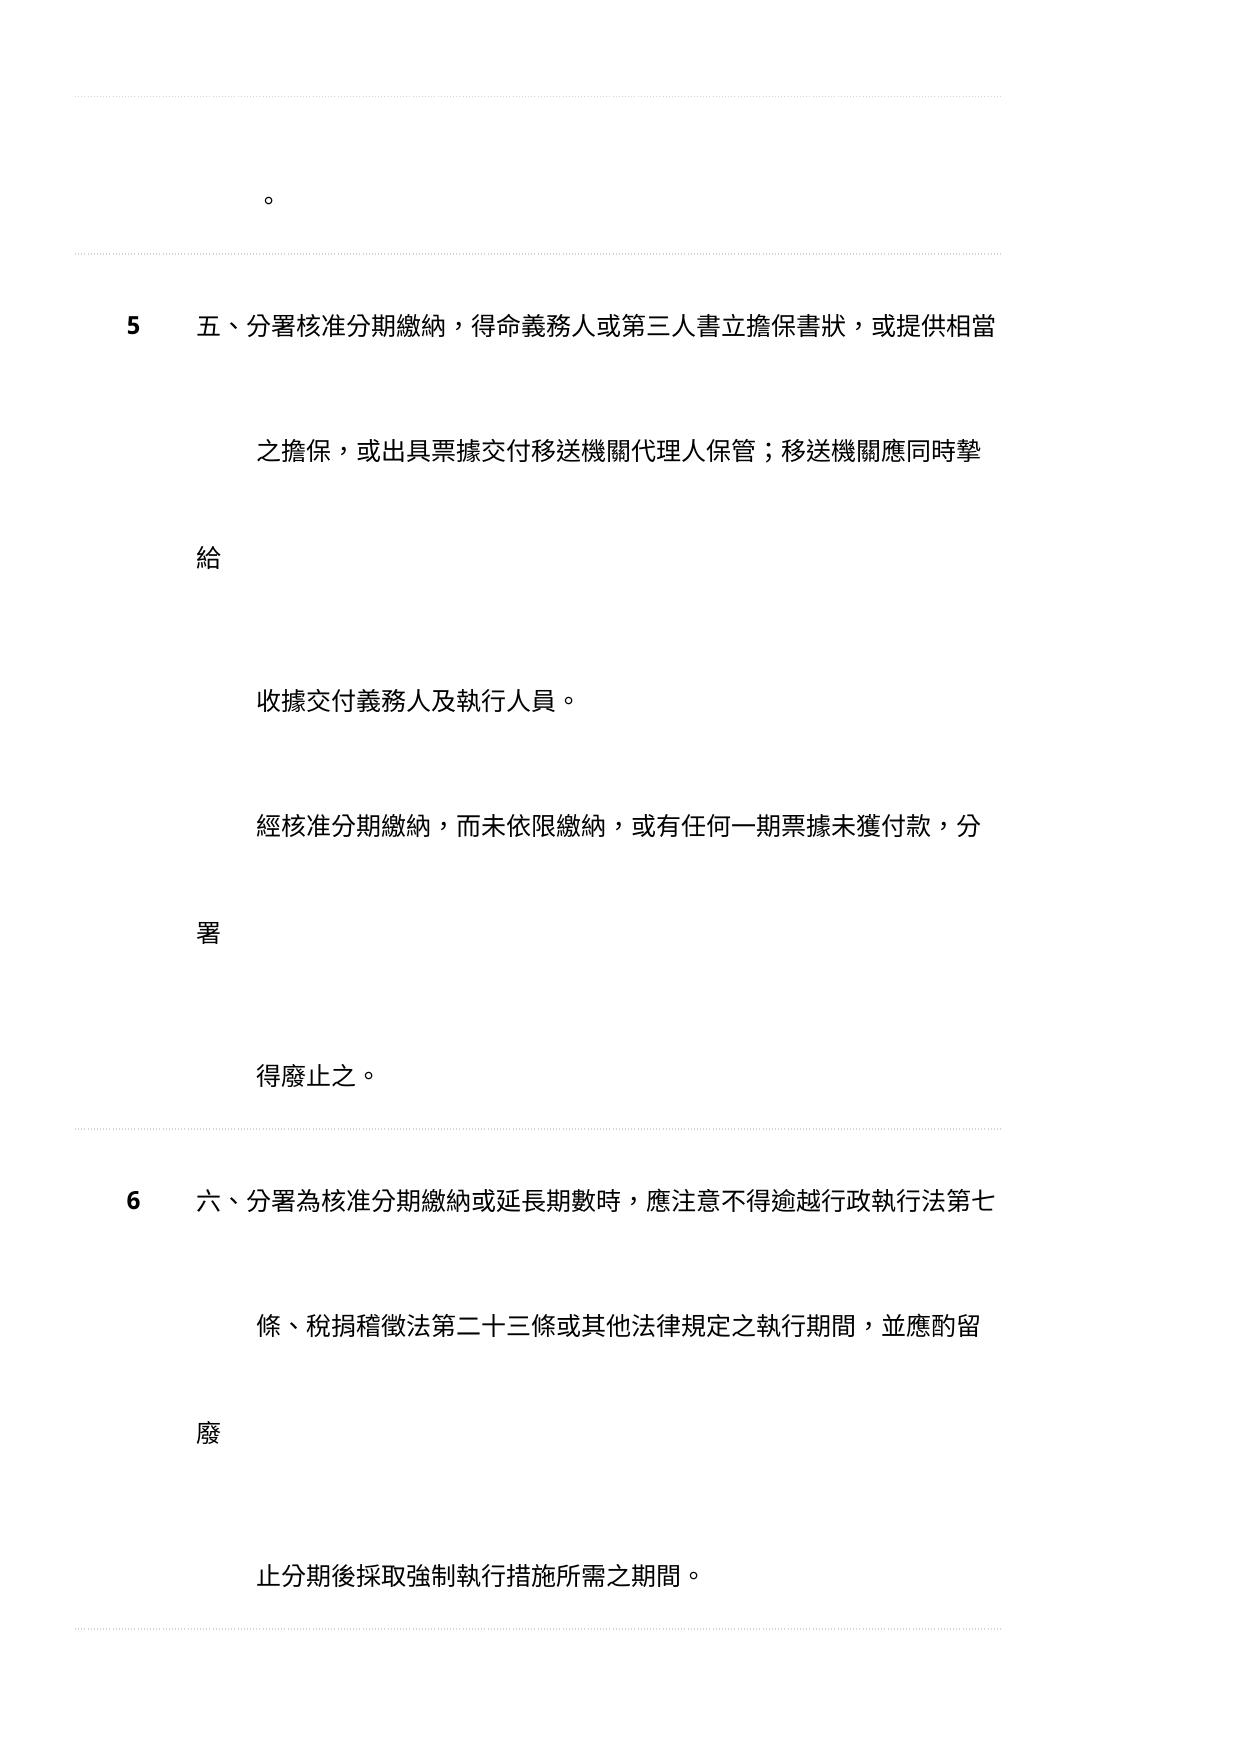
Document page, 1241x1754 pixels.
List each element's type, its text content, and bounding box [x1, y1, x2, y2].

table_cell [75, 96, 191, 253]
table_cell 六、分署為核准分期繳納或延長期數時，應注意不得逾越行政執行法第七 條、稅捐稽徵法第二十三條或其他法律規定之執行期間，並應酌留廢 止分期後採取強制執行措施所需之期間。 [191, 1128, 1001, 1628]
table_cell 五、分署核准分期繳納，得命義務人或第三人書立擔保書狀，或提供相當 之擔保，或出具票據交付移送機關代理人保管；移送機關應同時摯給 收據交付義務人及執行人員。 經核准分期繳納，而未依限繳納，或有任何一期票據未獲付款，分署 得廢止之。 [191, 253, 1001, 1128]
table_cell 。 [191, 96, 1001, 253]
table_cell 6 [75, 1128, 191, 1628]
table_cell 5 [75, 253, 191, 1128]
